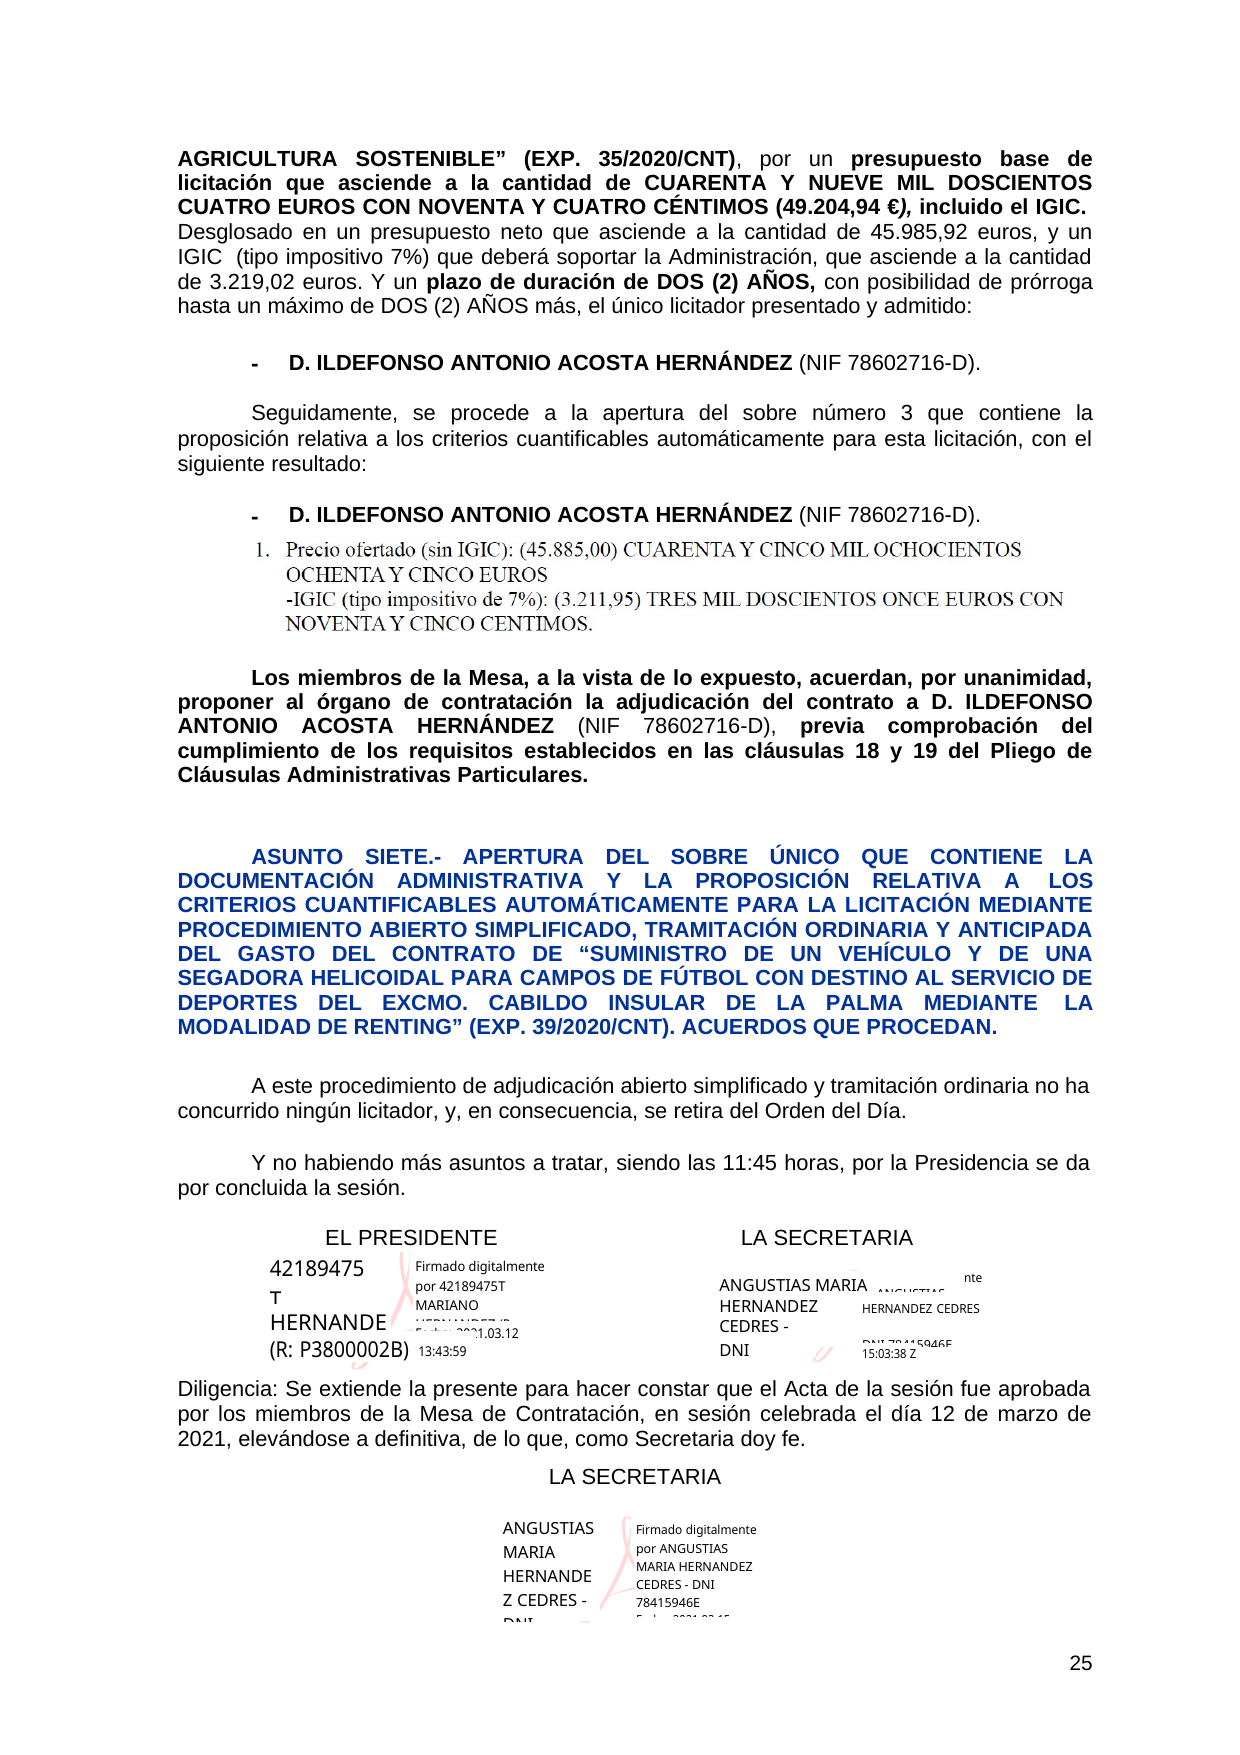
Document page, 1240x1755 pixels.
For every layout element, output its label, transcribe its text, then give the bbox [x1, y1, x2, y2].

text ANGUSTIAS MARIA HERNANDEZ CEDRES - DNI 78415946E [503, 1517, 600, 1621]
text - [251, 348, 264, 377]
text ANGUSTIAS MARIA ANGUSTIAS MARIA [719, 1274, 964, 1292]
text A este procedimiento de adjudicación abierto simplificado y tramitación ordinaria no ha concurrido ningún licitador, y, en consecuencia, se retira del Orden del Día. [177, 1073, 1095, 1123]
text 42189475T MARIANO [269, 1253, 375, 1304]
text LA SECRETARIA [546, 1464, 723, 1489]
text CEDRES - DNI 78415946E [719, 1314, 816, 1357]
text Firmado digitalmente por ANGUSTIAS MARIA HERNANDEZ CEDRES - DNI 78415946E [636, 1521, 763, 1611]
text Firmado digitalmente por 42189475T MARIANO HERNANDEZ (R: P3800002B) [415, 1257, 552, 1326]
text LA SECRETARIA [741, 1225, 916, 1250]
text Firmado digitalmente por [862, 1269, 1000, 1286]
text DNI 78415946E Fecha: 2021.03.15 [862, 1336, 976, 1347]
text HERNANDEZ HERNANDEZ CEDRES - [719, 1294, 982, 1336]
text EL PRESIDENTE [325, 1225, 500, 1250]
text - [251, 501, 264, 529]
text Desglosado en un presupuesto neto que asciende a la cantidad de 45.985,92 euros, y un IGIC (tipo impositivo 7%) que deberá soportar la Administración, que asciende a la cantidad de 3.219,02 euros. Y un plazo de duración de DOS (2) AÑOS, con posibilidad de prórroga hasta un máximo de DOS (2) AÑOS más, el único licitador presentado y admitido: [177, 219, 1093, 319]
text HERNANDEZ [269, 1307, 391, 1331]
text 15:03:38 Z [862, 1345, 918, 1362]
text Y no habiendo más asuntos a tratar, siendo las 11:45 horas, por la Presidencia se da por concluida la sesión. [177, 1149, 1095, 1200]
text Los miembros de la Mesa, a la vista de lo expuesto, acuerdan, por unanimidad, proponer al órgano de contratación la adjudicación del contrato a D. ILDEFONSO ANTONIO ACOSTA HERNÁNDEZ (NIF 78602716-D), previa comprobación del cumplimiento de los requisitos establecidos en las cláusulas 18 y 19 del Pliego de Cláusulas Administrativas Particulares. [177, 666, 1093, 787]
text Seguidamente, se procede a la apertura del sobre número 3 que contiene la proposición relativa a los criterios cuantificables automáticamente para esta licitación, con el siguiente resultado: [177, 400, 1093, 476]
text D. ILDEFONSO ANTONIO ACOSTA HERNÁNDEZ (NIF 78602716-D). [288, 349, 983, 374]
text Fecha: 2021.03.12 [415, 1324, 520, 1342]
text D. ILDEFONSO ANTONIO ACOSTA HERNÁNDEZ (NIF 78602716-D). [288, 502, 983, 527]
text ASUNTO SIETE.- APERTURA DEL SOBRE ÚNICO QUE CONTIENE LA DOCUMENTACIÓN ADMINISTRATIVA Y LA PROPOSICIÓN RELATIVA A LOS CRITERIOS CUANTIFICABLES AUTOMÁTICAMENTE PARA LA LICITACIÓN MEDIANTE PROCEDIMIENTO ABIERTO SIMPLIFICADO, TRAMITACIÓN ORDINARIA Y ANTICIPADA DEL GASTO DEL CONTRATO DE “SUMINISTRO DE UN VEHÍCULO Y DE UNA SEGADORA HELICOIDAL PARA CAMPOS DE FÚTBOL CON DESTINO AL SERVICIO DE DEPORTES DEL EXCMO. CABILDO INSULAR DE LA PALMA MEDIANTE LA MODALIDAD DE RENTING” (EXP. 39/2020/CNT). ACUERDOS QUE PROCEDAN. [177, 845, 1093, 1039]
text 25 [1069, 1651, 1094, 1675]
text AGRICULTURA SOSTENIBLE” (EXP. 35/2020/CNT), por un presupuesto base de licitación que asciende a la cantidad de CUARENTA Y NUEVE MIL DOSCIENTOS CUATRO EUROS CON NOVENTA Y CUATRO CÉNTIMOS (49.204,94 €), incluido el IGIC. [177, 147, 1093, 219]
text (R: P3800002B) 13:43:59 Z [269, 1334, 476, 1362]
text Diligencia: Se extiende la presente para hacer constar que el Acta de la sesión fue aprobada por los miembros de la Mesa de Contratación, en sesión celebrada el día 12 de marzo de 2021, elevándose a definitiva, de lo que, como Secretaria doy fe. [177, 1376, 1093, 1452]
text Fecha: 2021.03.15 [636, 1613, 763, 1617]
